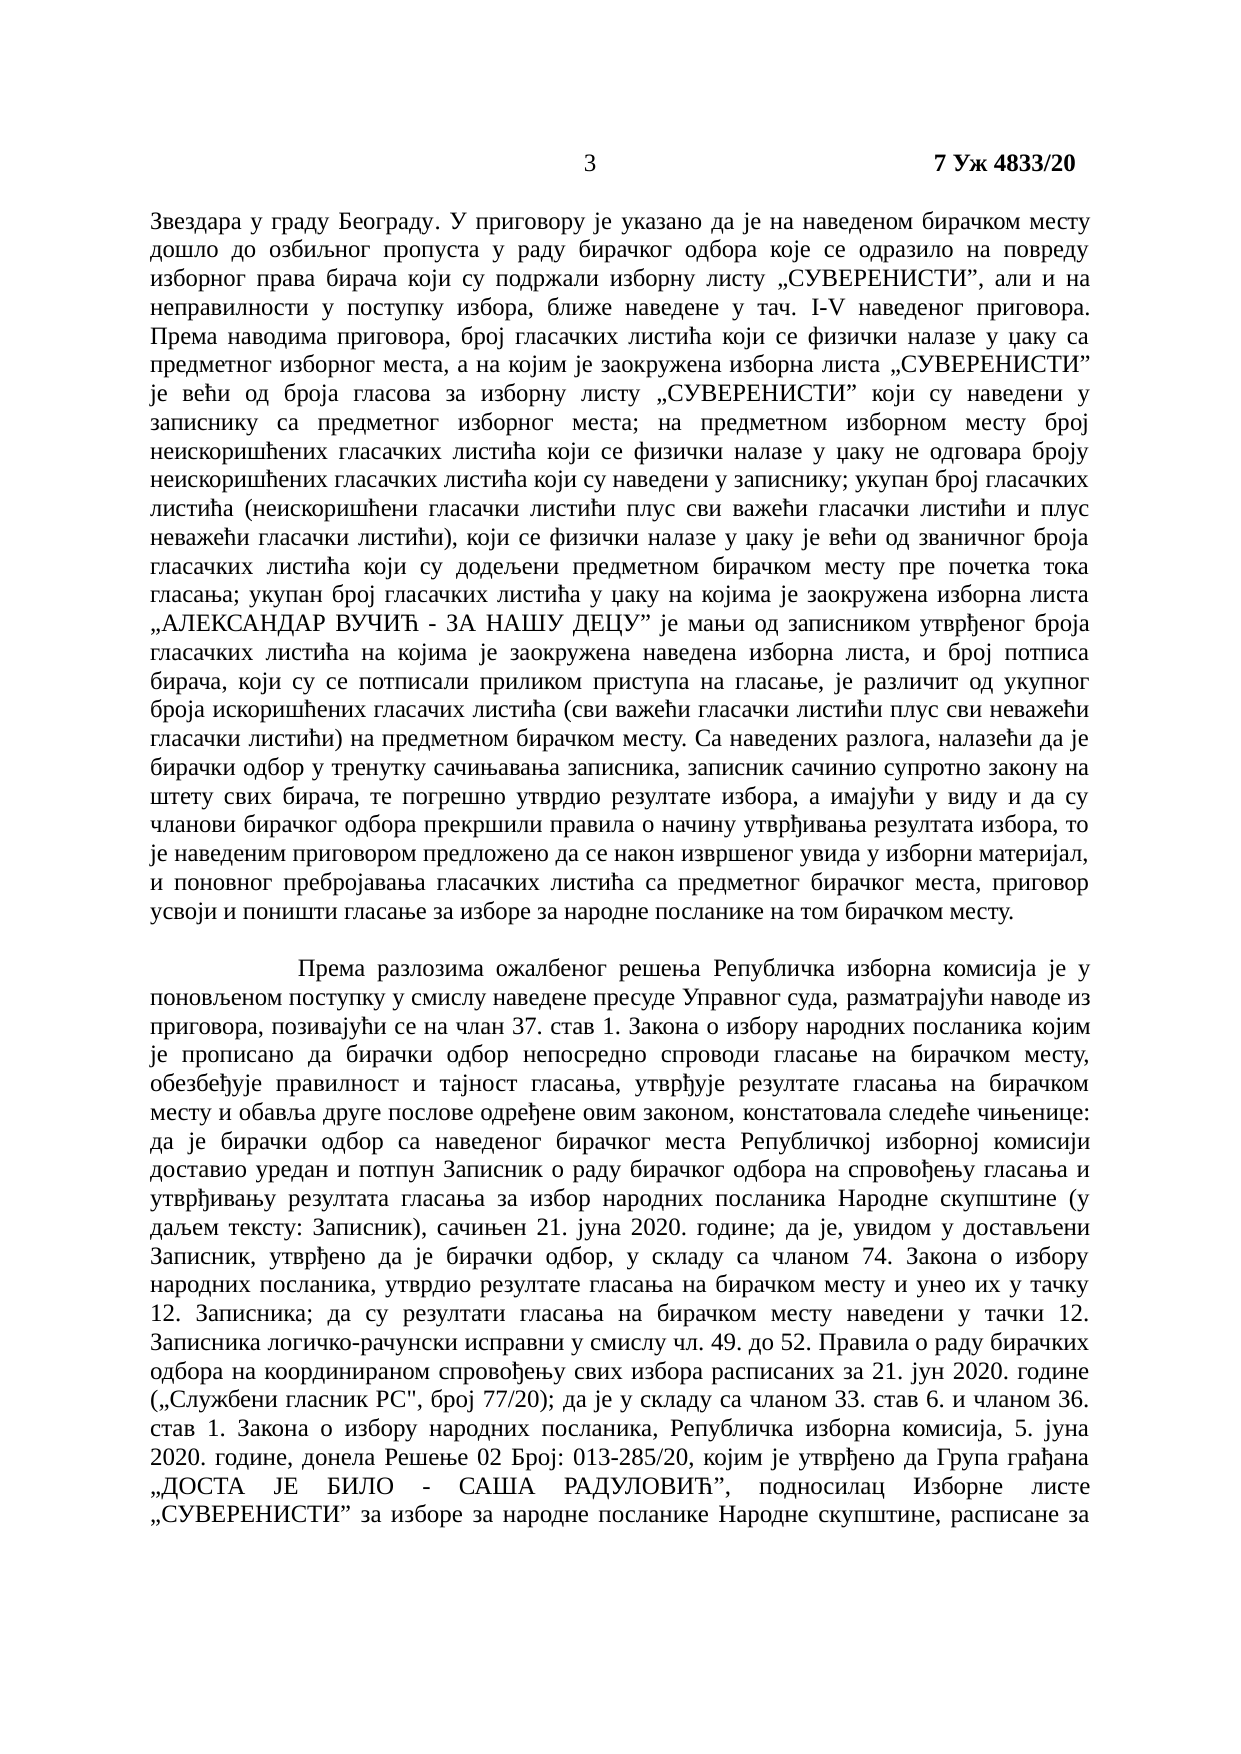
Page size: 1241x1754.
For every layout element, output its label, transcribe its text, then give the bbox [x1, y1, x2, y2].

text Према разлозима ожалбеног решења Републичка изборна комисија је у поновљеном поступку у смислу наведене пресуде Управног суда, разматрајући наводе из приговора, позивајући се на члан 37. став 1. Закона о избору народних посланика којим је прописано да бирачки одбор непосредно спроводи гласање на бирачком месту, обезбеђује правилност и тајност гласања, утврђује резултате гласања на бирачком месту и обавља друге послове одређене овим законом, констатовала следеће чињенице: да је бирачки одбор са наведеног бирачког места Републичкој изборној комисији доставио уредан и потпун Записник о раду бирачког одбора на спровођењу гласања и утврђивању резултата гласања за избор народних посланика Народне скупштине (у даљем тексту: Записник), сачињен 21. јуна 2020. године; да је, увидом у достављени Записник, утврђено да је бирачки одбор, у складу са чланом 74. Закона о избору народних посланика, утврдио резултате гласања на бирачком месту и унео их у тачку 12. Записника; да су резултати гласања на бирачком месту наведени у тачки 12. Записника логичко-рачунски исправни у смислу чл. 49. до 52. Правила о раду бирачких одбора на координираном спровођењу свих избора расписаних за 21. јун 2020. године („Службени гласник РС", број 77/20); да је у складу са чланом 33. став 6. и чланом 36. став 1. Закона о избору народних посланика, Републичка изборна комисија, 5. јуна 2020. године, донела Решење 02 Број: 013-285/20, којим је утврђено да Група грађана „ДОСТА ЈЕ БИЛО - САША РАДУЛОВИЋ”, подносилац Изборне листе „СУВЕРЕНИСТИ” за изборе за народне посланике Народне скупштине, расписане за [150, 953, 1091, 1528]
text Звездара у граду Београду. У приговору је указано да је на наведеном бирачком месту дошло до озбиљног пропуста у раду бирачког одбора које се одразило на повреду изборног права бирача који су подржали изборну листу „СУВЕРЕНИСТИ”, али и на неправилности у поступку избора, ближе наведене у тач. I-V наведеног приговора. Према наводима приговора, број гласачких листића који се физички налазе у џаку са предметног изборног места, а на којим је заокружена изборна листа „СУВЕРЕНИСТИ” је већи од броја гласова за изборну листу „СУВЕРЕНИСТИ” који су наведени у записнику са предметног изборног места; на предметном изборном месту број неискоришћених гласачких листића који се физички налазе у џаку не одговара броју неискоришћених гласачких листића који су наведени у записнику; укупан број гласачких листића (неискоришћени гласачки листићи плус сви важећи гласачки листићи и плус неважећи гласачки листићи), који се физички налазе у џаку је већи од званичног броја гласачких листића који су додељени предметном бирачком месту пре почетка тока гласања; укупан број гласачких листића у џаку на којима је заокружена изборна листа „АЛЕКСАНДАР ВУЧИЋ - ЗА НАШУ ДЕЦУ” је мањи од записником утврђеног броја гласачких листића на којима је заокружена наведена изборна листа, и број потписа бирача, који су се потписали приликом приступа на гласање, је различит од укупног броја искоришћених гласачих листића (сви важећи гласачки листићи плус сви неважећи гласачки листићи) на предметном бирачком месту. Са наведених разлога, налазећи да је бирачки одбор у тренутку сачињавања записника, записник сачинио супротно закону на штету свих бирача, те погрешно утврдио резултате избора, а имајући у виду и да су чланови бирачког одбора прекршили правила о начину утврђивања резултата избора, то је наведеним приговором предложено да се након извршеног увида у изборни материјал, и поновног пребројавања гласачких листића са предметног бирачког места, приговор усвоји и поништи гласање за изборе за народне посланике на том бирачком месту. [150, 206, 1091, 924]
